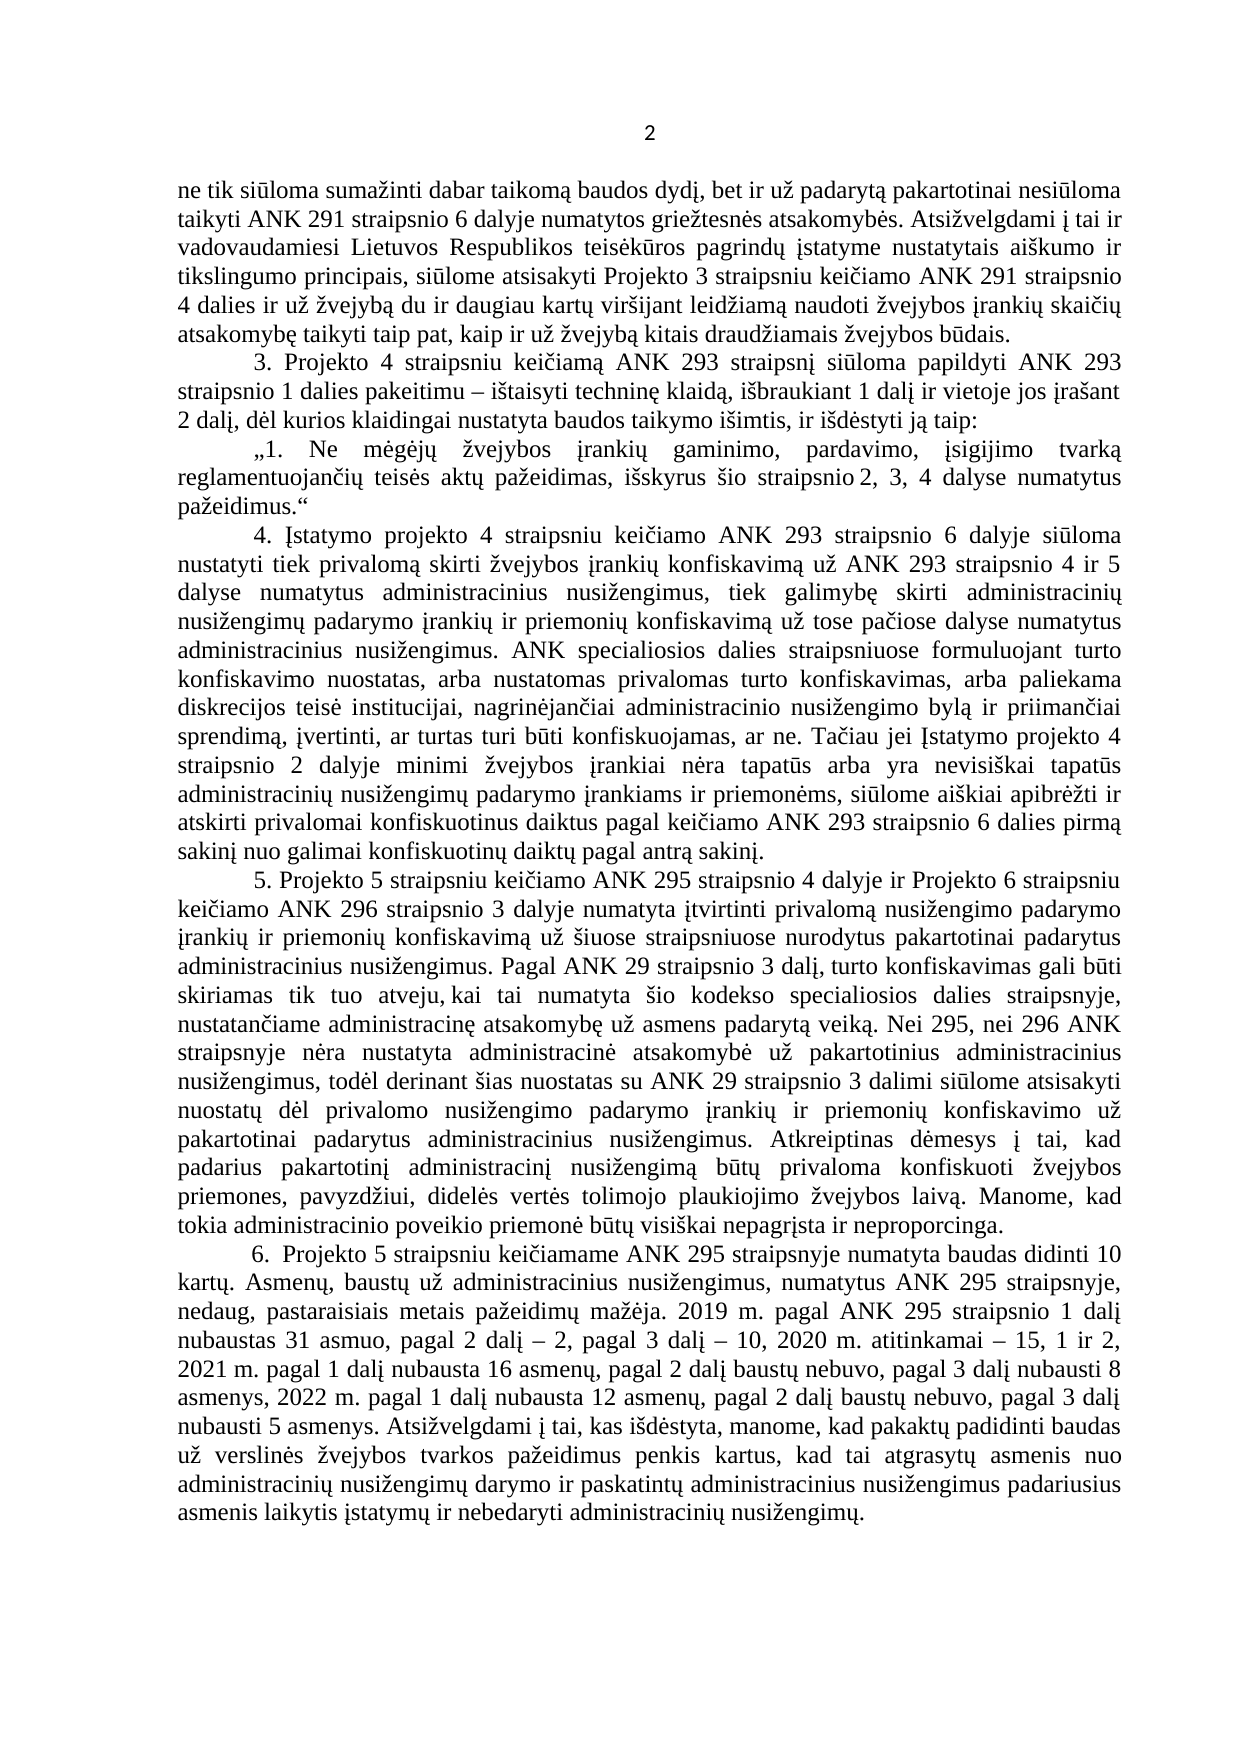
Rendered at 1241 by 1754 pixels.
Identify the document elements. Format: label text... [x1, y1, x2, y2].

text 3. Projekto 4 straipsniu keičiamą ANK 293 straipsnį siūloma papildyti ANK 293 straipsnio 1 dalies pakeitimu – ištaisyti techninę klaidą, išbraukiant 1 dalį ir vietoje jos įrašant 2 dalį, dėl kurios klaidingai nustatyta baudos taikymo išimtis, ir išdėstyti ją taip: [177, 347, 1122, 434]
text 4. Įstatymo projekto 4 straipsniu keičiamo ANK 293 straipsnio 6 dalyje siūloma nustatyti tiek privalomą skirti žvejybos įrankių konfiskavimą už ANK 293 straipsnio 4 ir 5 dalyse numatytus administracinius nusižengimus, tiek galimybę skirti administracinių nusižengimų padarymo įrankių ir priemonių konfiskavimą už tose pačiose dalyse numatytus administracinius nusižengimus. ANK specialiosios dalies straipsniuose formuluojant turto konfiskavimo nuostatas, arba nustatomas privalomas turto konfiskavimas, arba paliekama diskrecijos teisė institucijai, nagrinėjančiai administracinio nusižengimo bylą ir priimančiai sprendimą, įvertinti, ar turtas turi būti konfiskuojamas, ar ne. Tačiau jei Įstatymo projekto 4 straipsnio 2 dalyje minimi žvejybos įrankiai nėra tapatūs arba yra nevisiškai tapatūs administracinių nusižengimų padarymo įrankiams ir priemonėms, siūlome aiškiai apibrėžti ir atskirti privalomai konfiskuotinus daiktus pagal keičiamo ANK 293 straipsnio 6 dalies pirmą sakinį nuo galimai konfiskuotinų daiktų pagal antrą sakinį. [177, 520, 1122, 865]
text ne tik siūloma sumažinti dabar taikomą baudos dydį, bet ir už padarytą pakartotinai nesiūloma taikyti ANK 291 straipsnio 6 dalyje numatytos griežtesnės atsakomybės. Atsižvelgdami į tai ir vadovaudamiesi Lietuvos Respublikos teisėkūros pagrindų įstatyme nustatytais aiškumo ir tikslingumo principais, siūlome atsisakyti Projekto 3 straipsniu keičiamo ANK 291 straipsnio 4 dalies ir už žvejybą du ir daugiau kartų viršijant leidžiamą naudoti žvejybos įrankių skaičių atsakomybę taikyti taip pat, kaip ir už žvejybą kitais draudžiamais žvejybos būdais. [177, 175, 1122, 347]
text „1. Ne mėgėjų žvejybos įrankių gaminimo, pardavimo, įsigijimo tvarką reglamentuojančių teisės aktų pažeidimas, išskyrus šio straipsnio 2, 3, 4 dalyse numatytus pažeidimus.“ [177, 434, 1122, 520]
text 5. Projekto 5 straipsniu keičiamo ANK 295 straipsnio 4 dalyje ir Projekto 6 straipsniu keičiamo ANK 296 straipsnio 3 dalyje numatyta įtvirtinti privalomą nusižengimo padarymo įrankių ir priemonių konfiskavimą už šiuose straipsniuose nurodytus pakartotinai padarytus administracinius nusižengimus. Pagal ANK 29 straipsnio 3 dalį, turto konfiskavimas gali būti skiriamas tik tuo atveju, kai tai numatyta šio kodekso specialiosios dalies straipsnyje, nustatančiame administracinę atsakomybę už asmens padarytą veiką. Nei 295, nei 296 ANK straipsnyje nėra nustatyta administracinė atsakomybė už pakartotinius administracinius nusižengimus, todėl derinant šias nuostatas su ANK 29 straipsnio 3 dalimi siūlome atsisakyti nuostatų dėl privalomo nusižengimo padarymo įrankių ir priemonių konfiskavimo už pakartotinai padarytus administracinius nusižengimus. Atkreiptinas dėmesys į tai, kad padarius pakartotinį administracinį nusižengimą būtų privaloma konfiskuoti žvejybos priemones, pavyzdžiui, didelės vertės tolimojo plaukiojimo žvejybos laivą. Manome, kad tokia administracinio poveikio priemonė būtų visiškai nepagrįsta ir neproporcinga. [177, 865, 1122, 1239]
text 6. Projekto 5 straipsniu keičiamame ANK 295 straipsnyje numatyta baudas didinti 10 kartų. Asmenų, baustų už administracinius nusižengimus, numatytus ANK 295 straipsnyje, nedaug, pastaraisiais metais pažeidimų mažėja. 2019 m. pagal ANK 295 straipsnio 1 dalį nubaustas 31 asmuo, pagal 2 dalį – 2, pagal 3 dalį – 10, 2020 m. atitinkamai – 15, 1 ir 2, 2021 m. pagal 1 dalį nubausta 16 asmenų, pagal 2 dalį baustų nebuvo, pagal 3 dalį nubausti 8 asmenys, 2022 m. pagal 1 dalį nubausta 12 asmenų, pagal 2 dalį baustų nebuvo, pagal 3 dalį nubausti 5 asmenys. Atsižvelgdami į tai, kas išdėstyta, manome, kad pakaktų padidinti baudas už verslinės žvejybos tvarkos pažeidimus penkis kartus, kad tai atgrasytų asmenis nuo administracinių nusižengimų darymo ir paskatintų administracinius nusižengimus padariusius asmenis laikytis įstatymų ir nebedaryti administracinių nusižengimų. [177, 1239, 1122, 1526]
